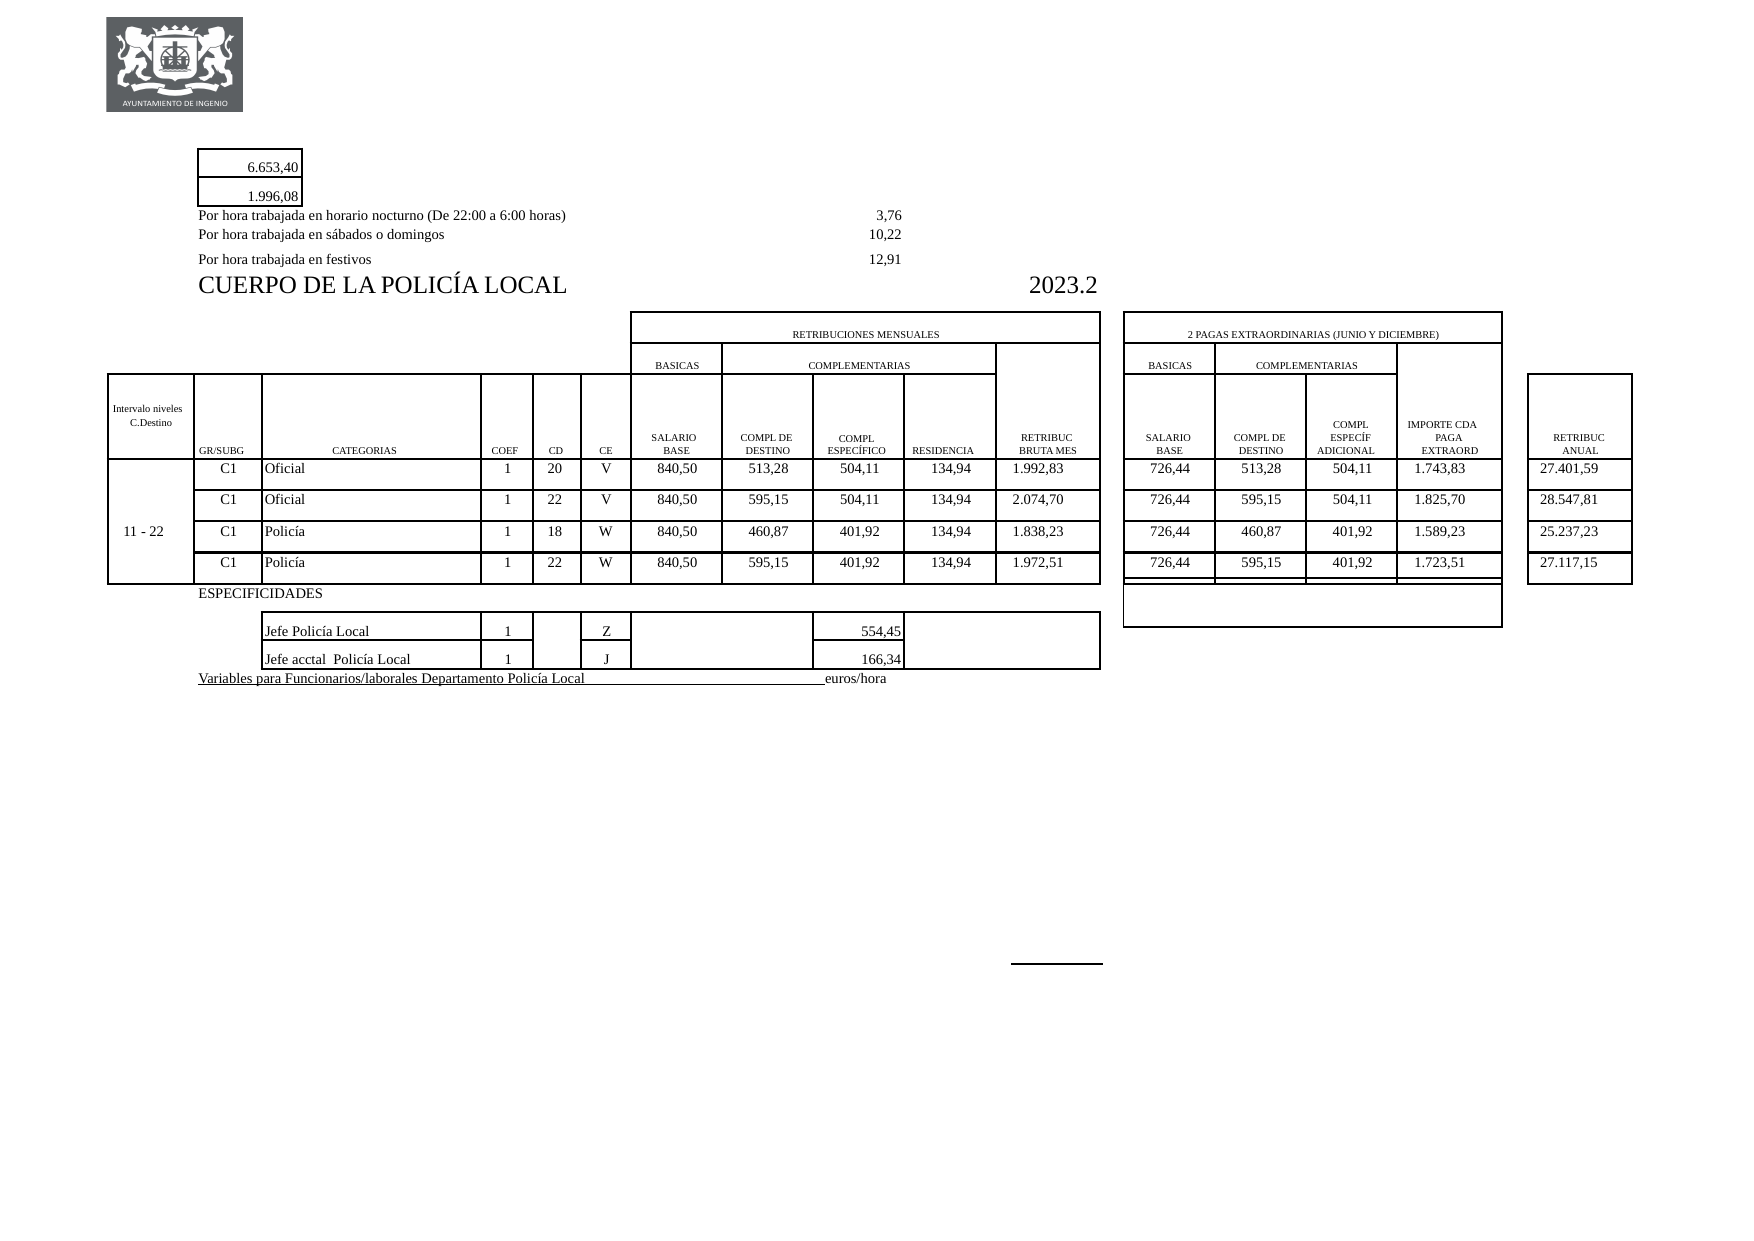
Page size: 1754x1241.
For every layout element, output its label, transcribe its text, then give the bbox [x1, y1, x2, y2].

table_cell 1.743,83 [1398, 460, 1501, 489]
table_cell Por hora trabajada en sábados o domingos [198, 226, 817, 251]
table_cell Oficial [263, 491, 332, 520]
table_cell 595,15 [723, 491, 812, 520]
table_cell 595,15 [1216, 554, 1305, 577]
table_cell SALARIO BASE [632, 375, 721, 458]
table_cell 22 [534, 491, 580, 520]
table_cell 595,15 [1216, 491, 1305, 520]
table_cell Policía [263, 554, 332, 583]
table_cell 25.237,23 [1529, 522, 1631, 551]
table_header [533, 311, 581, 373]
table_cell 12,91 [817, 251, 902, 270]
table_cell W [582, 522, 630, 551]
table_cell [1398, 344, 1501, 373]
table_cell CATEGORIAS [332, 375, 480, 458]
table_cell 726,44 [1125, 554, 1214, 577]
table_cell 18 [534, 522, 580, 551]
table_cell 1.972,51 [997, 554, 1099, 583]
table_cell 460,87 [723, 522, 812, 551]
table_header [332, 311, 481, 373]
table_cell COMPL ESPECÍFICO [814, 375, 903, 458]
table_cell COMPLEMENTARIAS [723, 344, 995, 373]
table_cell 1.825,70 [1398, 491, 1501, 520]
table_cell 134,94 [905, 554, 995, 583]
table_cell CE [582, 375, 630, 458]
table_cell 840,50 [632, 554, 721, 583]
table_cell 401,92 [814, 554, 903, 583]
table_cell 504,11 [1307, 460, 1396, 489]
table_cell GR/SUBG [195, 375, 261, 458]
table_cell [109, 460, 193, 520]
table_cell BASICAS [1125, 344, 1214, 373]
table_cell 1 [482, 491, 532, 520]
table_cell 1.992,83 [997, 460, 1099, 489]
table_cell [1398, 579, 1501, 583]
table_cell C1 [195, 522, 261, 551]
table_cell W [582, 554, 630, 583]
table_cell COMPL ESPECÍF ADICIONAL [1307, 375, 1396, 458]
table_cell 726,44 [1125, 460, 1214, 489]
table_cell 1.996,08 [199, 178, 301, 204]
table_cell 27.401,59 [1529, 460, 1631, 489]
table_cell V [582, 491, 630, 520]
table_cell 1 [482, 641, 532, 668]
table_header [905, 613, 1099, 668]
table_cell COMPL DE DESTINO [723, 375, 812, 458]
table_header [194, 311, 332, 373]
table_cell 1.723,51 [1398, 554, 1501, 577]
table_cell [1503, 373, 1527, 520]
table_cell [332, 460, 480, 489]
table_cell C1 [195, 554, 261, 583]
table_cell RETRIBUC ANUAL [1529, 375, 1631, 458]
table_cell [1503, 520, 1527, 583]
table_cell 840,50 [632, 460, 721, 489]
table_cell J [582, 641, 630, 668]
table_cell BASICAS [632, 344, 721, 373]
table_header 2 PAGAS EXTRAORDINARIAS (JUNIO Y DICIEMBRE) [1125, 313, 1501, 342]
table_cell 401,92 [814, 522, 903, 551]
table_header [996, 313, 1099, 342]
table_cell 22 [534, 554, 580, 583]
table_cell 840,50 [632, 522, 721, 551]
table_cell 1 [482, 522, 532, 551]
table_cell 595,15 [723, 554, 812, 583]
table_cell 726,44 [1125, 491, 1214, 520]
table_cell 2.074,70 [997, 491, 1099, 520]
table_cell 166,34 [814, 641, 903, 668]
table_cell C1 [195, 460, 261, 489]
table_cell [997, 344, 1099, 373]
table_cell COMPLEMENTARIAS [1216, 344, 1396, 373]
table_header 3,76 [817, 207, 902, 226]
table_cell RETRIBUC BRUTA MES [997, 373, 1099, 458]
table_cell Intervalo niveles C.Destino [109, 375, 193, 458]
table_cell 134,94 [905, 522, 995, 551]
text ESPECIFICIDADES [198, 585, 1098, 602]
table_header [534, 613, 580, 668]
table_header [1503, 311, 1632, 373]
table_cell COEF [482, 375, 532, 458]
table_header 6.653,40 [199, 150, 301, 176]
table_cell [1125, 579, 1214, 583]
table_cell 11 - 22 [109, 520, 193, 583]
table_cell 504,11 [814, 491, 903, 520]
table_cell [332, 491, 480, 520]
table_header 1 [482, 613, 532, 639]
table_cell SALARIO BASE [1125, 375, 1214, 458]
table_cell 401,92 [1307, 554, 1396, 577]
table_cell 1 [482, 554, 532, 583]
table_cell 401,92 [1307, 522, 1396, 551]
table_header Z [582, 613, 630, 639]
table_header [481, 311, 533, 373]
table_cell [332, 522, 480, 551]
table_cell COMPL DE DESTINO [1216, 375, 1305, 458]
table_header [632, 613, 812, 668]
table_header [581, 311, 630, 373]
table_cell Jefe acctal Policía Local [263, 641, 480, 668]
table_header Jefe Policía Local [263, 613, 480, 639]
table_cell 1.838,23 [997, 522, 1099, 551]
table_cell 134,94 [905, 491, 995, 520]
table_cell 10,22 [817, 226, 902, 251]
table_cell [1307, 579, 1396, 583]
table_cell 28.547,81 [1529, 491, 1631, 520]
table_cell 513,28 [1216, 460, 1305, 489]
table_cell [1216, 579, 1305, 583]
table_cell 460,87 [1216, 522, 1305, 551]
table_cell Por hora trabajada en festivos [198, 251, 817, 270]
table_cell 840,50 [632, 491, 721, 520]
table_cell 1 [482, 460, 532, 489]
table_header [1101, 311, 1123, 520]
table_header [108, 311, 194, 373]
table_header 554,45 [814, 613, 903, 639]
table_cell 134,94 [905, 460, 995, 489]
table_cell 20 [534, 460, 580, 489]
table_cell 513,28 [723, 460, 812, 489]
table_cell IMPORTE CDA PAGA EXTRAORD [1398, 373, 1501, 458]
table_cell C1 [195, 491, 261, 520]
table_cell 726,44 [1125, 522, 1214, 551]
table_cell CD [534, 375, 580, 458]
table_cell 504,11 [814, 460, 903, 489]
table_cell V [582, 460, 630, 489]
table_cell 504,11 [1307, 491, 1396, 520]
subtitle Variables para Funcionarios/laborales Departamento Policía Local euros/hora [198, 670, 1098, 687]
subtitle CUERPO DE LA POLICÍA LOCAL 2023.2 [198, 270, 1098, 299]
table_header Por hora trabajada en horario nocturno (De 22:00 a 6:00 horas) [198, 207, 817, 226]
table_cell 27.117,15 [1529, 554, 1631, 583]
table_cell [1101, 520, 1123, 583]
table_header RETRIBUCIONES MENSUALES [722, 313, 996, 342]
table_cell Oficial [263, 460, 332, 489]
table_cell RESIDENCIA [905, 375, 995, 458]
table_cell 1.589,23 [1398, 522, 1501, 551]
table_cell Policía [263, 522, 332, 551]
table_cell [263, 375, 332, 458]
table_cell [332, 554, 480, 583]
table_header [632, 313, 722, 342]
